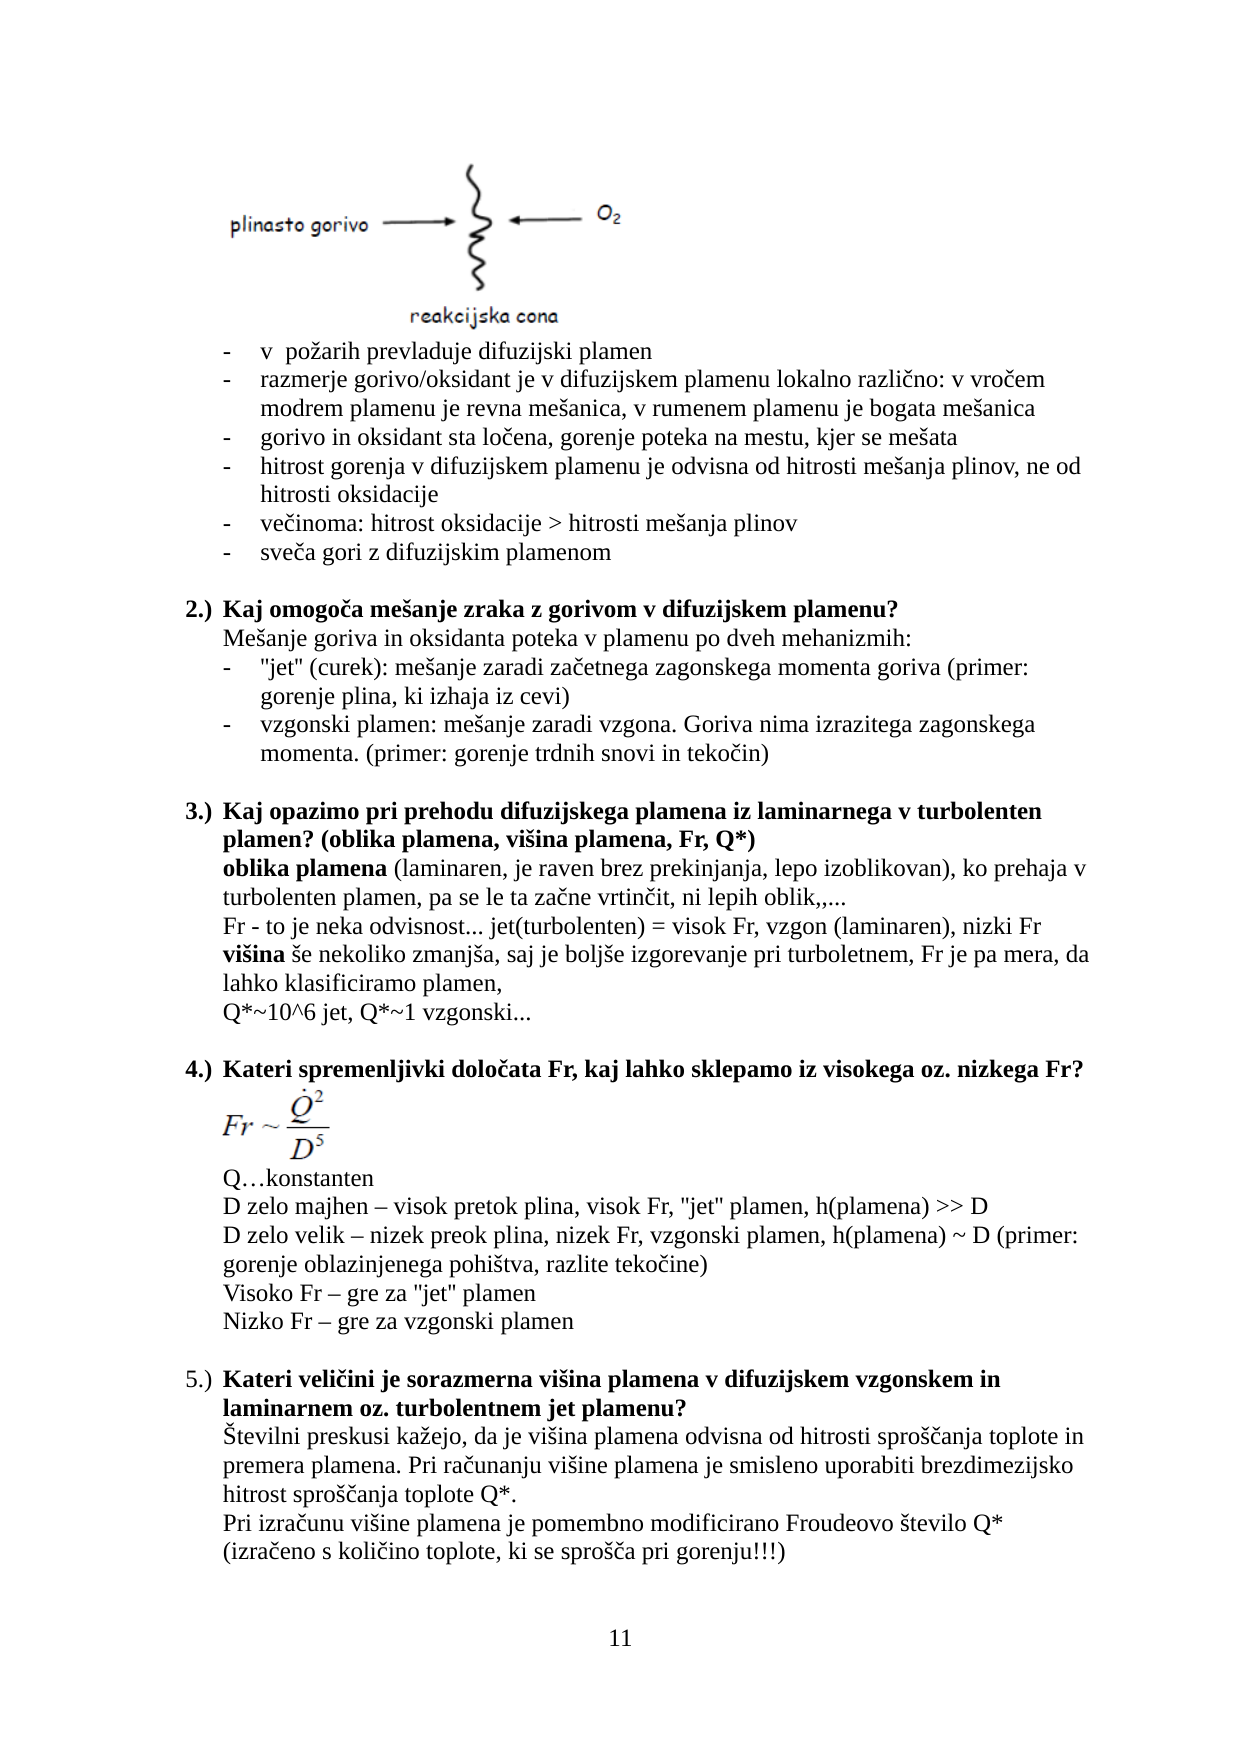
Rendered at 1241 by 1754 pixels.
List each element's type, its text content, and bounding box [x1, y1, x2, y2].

list D zelo majhen – visok pretok plina, visok Fr, ''jet'' plamen, h(plamena) >> D [223, 1191, 1093, 1220]
list Q…konstanten [223, 1163, 1093, 1191]
list razmerje gorivo/oksidant je v difuzijskem plamenu lokalno različno: v vročem modrem plamenu je revna mešanica, v rumenem plamenu je bogata mešanica [223, 364, 1093, 422]
list oblika plamena (laminaren, je raven brez prekinjanja, lepo izoblikovan), ko prehaja v turbolenten plamen, pa se le ta začne vrtinčit, ni lepih oblik,,... [223, 853, 1093, 911]
list ''jet'' (curek): mešanje zaradi začetnega zagonskega momenta goriva (primer: gorenje plina, ki izhaja iz cevi) [223, 652, 1093, 709]
list Visoko Fr – gre za ''jet'' plamen [223, 1278, 1093, 1306]
list D zelo velik – nizek preok plina, nizek Fr, vzgonski plamen, h(plamena) ~ D (primer: gorenje oblazinjenega pohištva, razlite tekočine) [223, 1220, 1093, 1278]
list hitrost gorenja v difuzijskem plamenu je odvisna od hitrosti mešanja plinov, ne od hitrosti oksidacije [223, 451, 1093, 508]
list gorivo in oksidant sta ločena, gorenje poteka na mestu, kjer se mešata [223, 422, 1093, 451]
list Nizko Fr – gre za vzgonski plamen [223, 1306, 1093, 1335]
list Fr - to je neka odvisnost... jet(turbolenten) = visok Fr, vzgon (laminaren), nizki Fr [223, 911, 1093, 939]
list višina še nekoliko zmanjša, saj je boljše izgorevanje pri turboletnem, Fr je pa mera, da lahko klasificiramo plamen, Q*~10^6 jet, Q*~1 vzgonski... [223, 939, 1093, 1026]
list Mešanje goriva in oksidanta poteka v plamenu po dveh mehanizmih: [223, 623, 1093, 652]
list Kateri spremenljivki določata Fr, kaj lahko sklepamo iz visokega oz. nizkega Fr? [185, 1054, 1093, 1083]
list sveča gori z difuzijskim plamenom [223, 537, 1093, 566]
list Kaj opazimo pri prehodu difuzijskega plamena iz laminarnega v turbolenten plamen? (oblika plamena, višina plamena, Fr, Q*) [185, 796, 1093, 853]
list večinoma: hitrost oksidacije > hitrosti mešanja plinov [223, 508, 1093, 537]
list v požarih prevladuje difuzijski plamen [223, 336, 1093, 364]
list Kaj omogoča mešanje zraka z gorivom v difuzijskem plamenu? [185, 594, 1093, 623]
list Pri izračunu višine plamena je pomembno modificirano Froudeovo število Q* (izračeno s količino toplote, ki se sprošča pri gorenju!!!) [223, 1508, 1093, 1565]
list Kateri veličini je sorazmerna višina plamena v difuzijskem vzgonskem in laminarnem oz. turbolentnem jet plamenu? [185, 1364, 1093, 1421]
list Številni preskusi kažejo, da je višina plamena odvisna od hitrosti sproščanja toplote in premera plamena. Pri računanju višine plamena je smisleno uporabiti brezdimezijsko hitrost sproščanja toplote Q*. [223, 1421, 1093, 1508]
list vzgonski plamen: mešanje zaradi vzgona. Goriva nima izrazitega zagonskega momenta. (primer: gorenje trdnih snovi in tekočin) [223, 709, 1093, 767]
